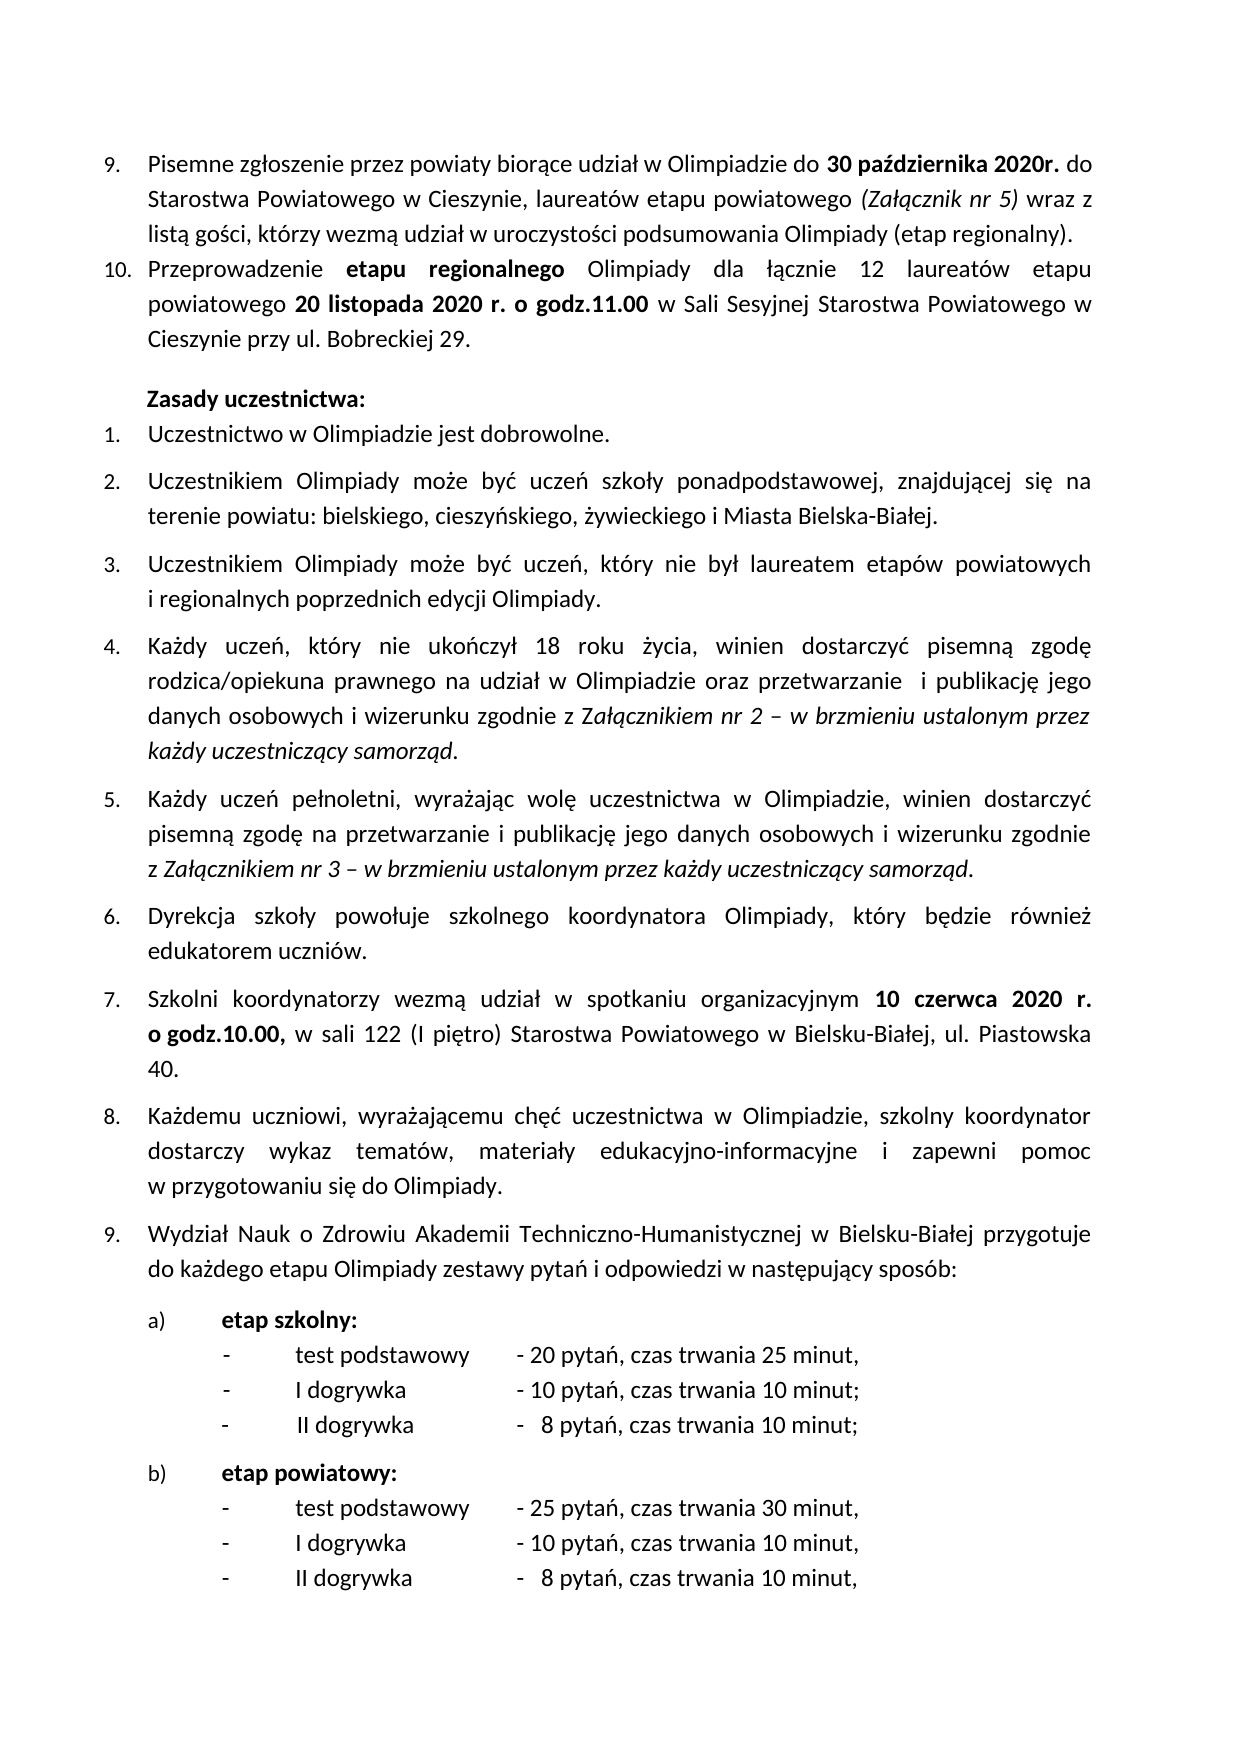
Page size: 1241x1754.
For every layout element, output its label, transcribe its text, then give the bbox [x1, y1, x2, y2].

text Zasady uczestnictwa: [147, 383, 1092, 413]
list Przeprowadzenie etapu regionalnego Olimpiady dla łącznie 12 laureatów etapu powiatowego 20 listopada 2020 r. o godz.11.00 w Sali Sesyjnej Starostwa Powiatowego w Cieszynie przy ul. Bobreckiej 29. [103, 253, 1092, 353]
list I dogrywka - 10 pytań, czas trwania 10 minut, [222, 1527, 1092, 1557]
list Każdy uczeń pełnoletni, wyrażając wolę uczestnictwa w Olimpiadzie, winien dostarczyć pisemną zgodę na przetwarzanie i publikację jego danych osobowych i wizerunku zgodnie z Załącznikiem nr 3 – w brzmieniu ustalonym przez każdy uczestniczący samorząd. [103, 783, 1092, 883]
list Wydział Nauk o Zdrowiu Akademii Techniczno-Humanistycznej w Bielsku-Białej przygotuje do każdego etapu Olimpiady zestawy pytań i odpowiedzi w następujący sposób: [103, 1218, 1092, 1283]
list Uczestnictwo w Olimpiadzie jest dobrowolne. [103, 418, 1092, 448]
list test podstawowy - 20 pytań, czas trwania 25 minut, [148, 1339, 1092, 1370]
list I dogrywka - 10 pytań, czas trwania 10 minut; [148, 1374, 1092, 1405]
list II dogrywka - 8 pytań, czas trwania 10 minut, [222, 1562, 1092, 1592]
list Uczestnikiem Olimpiady może być uczeń, który nie był laureatem etapów powiatowych i regionalnych poprzednich edycji Olimpiady. [103, 548, 1092, 613]
list etap szkolny: [148, 1304, 1092, 1335]
list Każdy uczeń, który nie ukończył 18 roku życia, winien dostarczyć pisemną zgodę rodzica/opiekuna prawnego na udział w Olimpiadzie oraz przetwarzanie i publikację jego danych osobowych i wizerunku zgodnie z Załącznikiem nr 2 – w brzmieniu ustalonym przez każdy uczestniczący samorząd. [103, 630, 1092, 766]
list etap powiatowy: [148, 1457, 1092, 1487]
list test podstawowy - 25 pytań, czas trwania 30 minut, [222, 1492, 1092, 1522]
list Pisemne zgłoszenie przez powiaty biorące udział w Olimpiadzie do 30 października 2020r. do Starostwa Powiatowego w Cieszynie, laureatów etapu powiatowego (Załącznik nr 5) wraz z listą gości, którzy wezmą udział w uroczystości podsumowania Olimpiady (etap regionalny). [103, 148, 1092, 248]
list Dyrekcja szkoły powołuje szkolnego koordynatora Olimpiady, który będzie również edukatorem uczniów. [103, 900, 1092, 966]
text - II dogrywka - 8 pytań, czas trwania 10 minut; [148, 1409, 1092, 1440]
list Każdemu uczniowi, wyrażającemu chęć uczestnictwa w Olimpiadzie, szkolny koordynator dostarczy wykaz tematów, materiały edukacyjno-informacyjne i zapewni pomoc w przygotowaniu się do Olimpiady. [103, 1100, 1092, 1201]
list Uczestnikiem Olimpiady może być uczeń szkoły ponadpodstawowej, znajdującej się na terenie powiatu: bielskiego, cieszyńskiego, żywieckiego i Miasta Bielska-Białej. [103, 465, 1092, 531]
list Szkolni koordynatorzy wezmą udział w spotkaniu organizacyjnym 10 czerwca 2020 r. o godz.10.00, w sali 122 (I piętro) Starostwa Powiatowego w Bielsku-Białej, ul. Piastowska 40. [103, 983, 1092, 1083]
